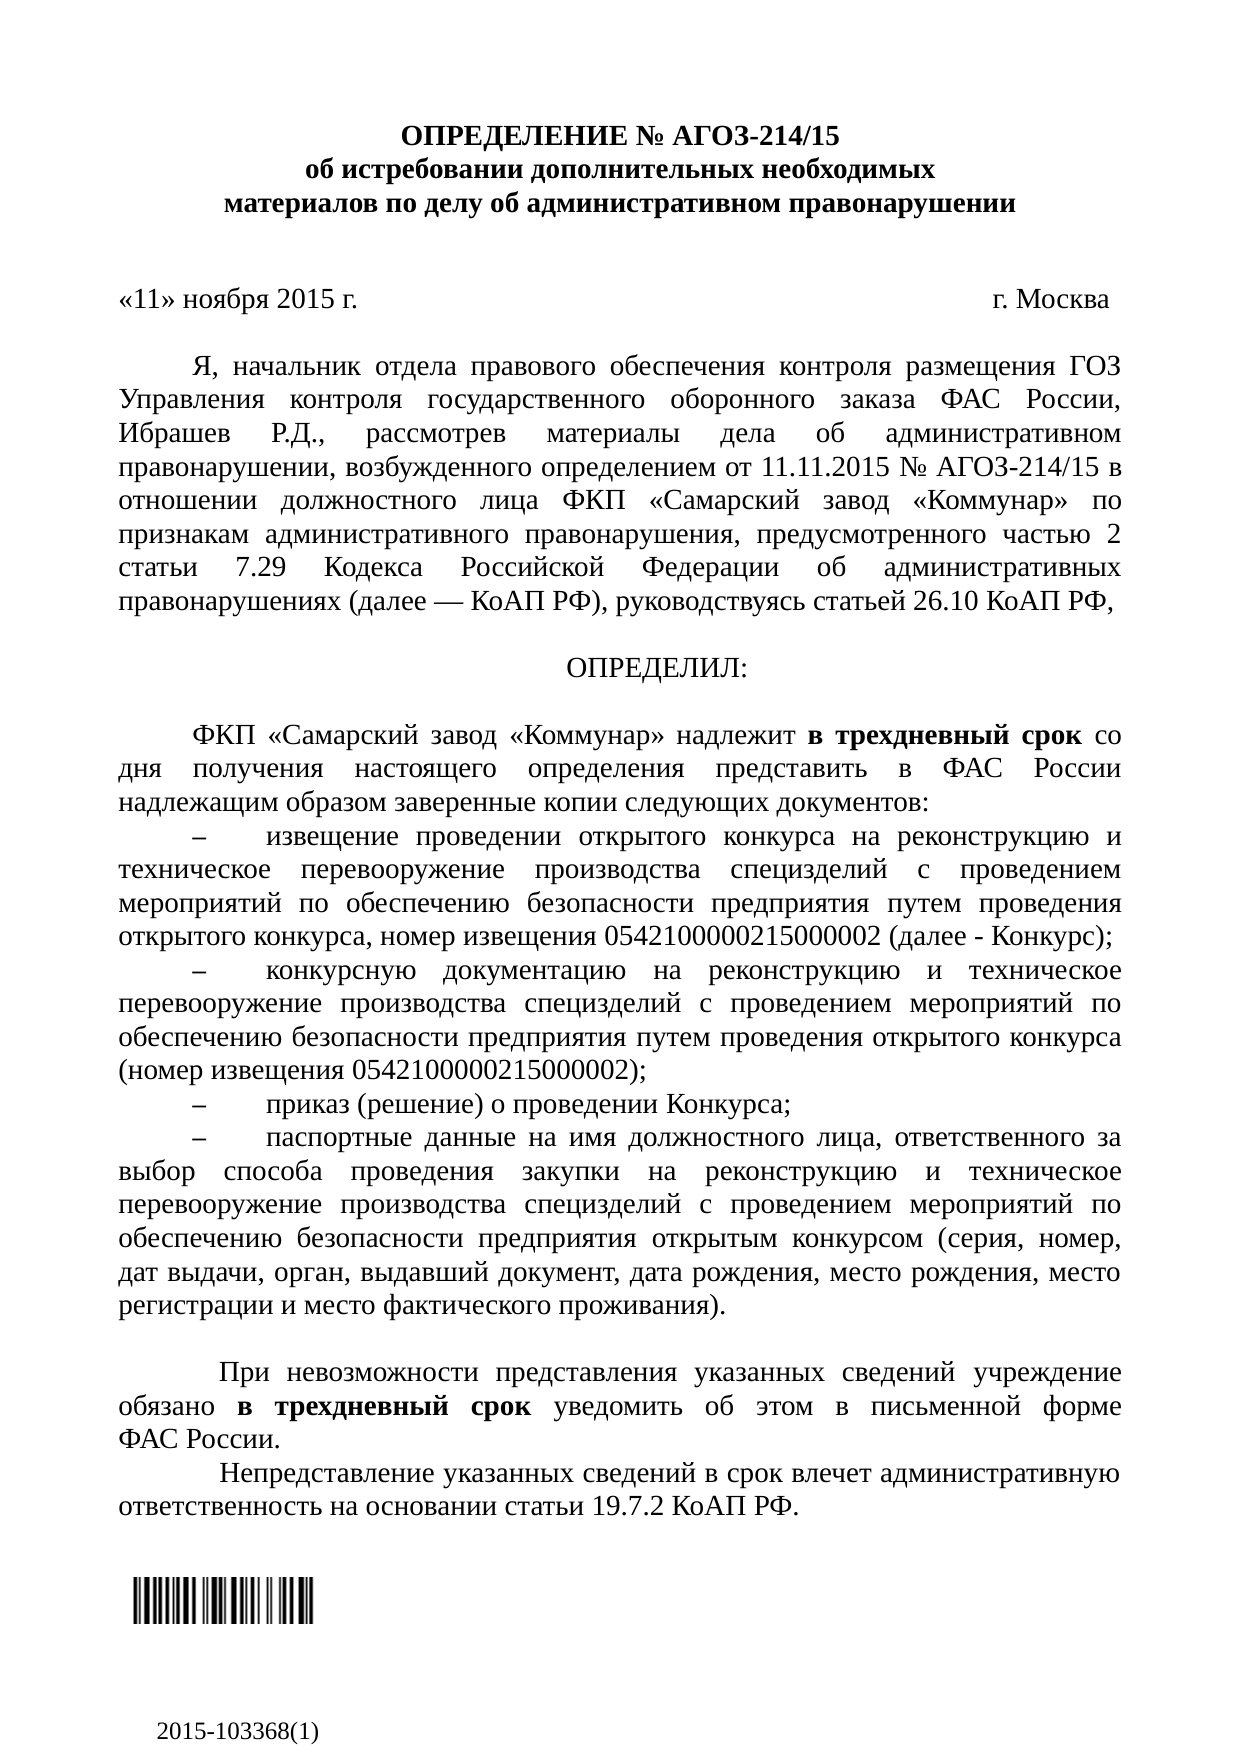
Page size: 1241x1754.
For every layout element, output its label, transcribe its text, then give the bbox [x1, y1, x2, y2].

list паспортные данные на имя должностного лица, ответственного за выбор способа проведения закупки на реконструкцию и техническое перевооружение производства специзделий с проведением мероприятий по обеспечению безопасности предприятия открытым конкурсом (серия, номер, дат выдачи, орган, выдавший документ, дата рождения, место рождения, место регистрации и место фактического проживания). [118, 1119, 1122, 1321]
text ОПРЕДЕЛЕНИЕ № АГОЗ-214/15 [118, 118, 1122, 152]
text ОПРЕДЕЛИЛ: [118, 650, 1122, 683]
picture [118, 1577, 331, 1624]
list При невозможности представления указанных сведений учреждение обязано в трехдневный срок уведомить об этом в письменной форме ФАС России. [118, 1354, 1122, 1455]
list извещение проведении открытого конкурса на реконструкцию и техническое перевооружение производства специзделий с проведением мероприятий по обеспечению безопасности предприятия путем проведения открытого конкурса, номер извещения 0542100000215000002 (далее - Конкурс); [118, 818, 1122, 952]
text Я, начальник отдела правового обеспечения контроля размещения ГОЗ Управления контроля государственного оборонного заказа ФАС России, Ибрашев Р.Д., рассмотрев материалы дела об административном правонарушении, возбужденного определением от 11.11.2015 № АГОЗ-214/15 в отношении должностного лица ФКП «Самарский завод «Коммунар» по признакам административного правонарушения, предусмотренного частью 2 статьи 7.29 Кодекса Российской Федерации об административных правонарушениях (далее — КоАП РФ), руководствуясь статьей 26.10 КоАП РФ, [118, 348, 1122, 616]
list приказ (решение) о проведении Конкурса; [118, 1086, 1122, 1119]
text «11» ноября 2015 г. г. Москва [118, 281, 1122, 314]
text материалов по делу об административном правонарушении [118, 185, 1122, 219]
text об истребовании дополнительных необходимых [118, 152, 1122, 185]
list Непредставление указанных сведений в срок влечет административную ответственность на основании статьи 19.7.2 КоАП РФ. [118, 1455, 1122, 1522]
text ФКП «Самарский завод «Коммунар» надлежит в трехдневный срок со дня получения настоящего определения представить в ФАС России надлежащим образом заверенные копии следующих документов: [118, 717, 1122, 818]
list конкурсную документацию на реконструкцию и техническое перевооружение производства специзделий с проведением мероприятий по обеспечению безопасности предприятия путем проведения открытого конкурса (номер извещения 0542100000215000002); [118, 952, 1122, 1086]
